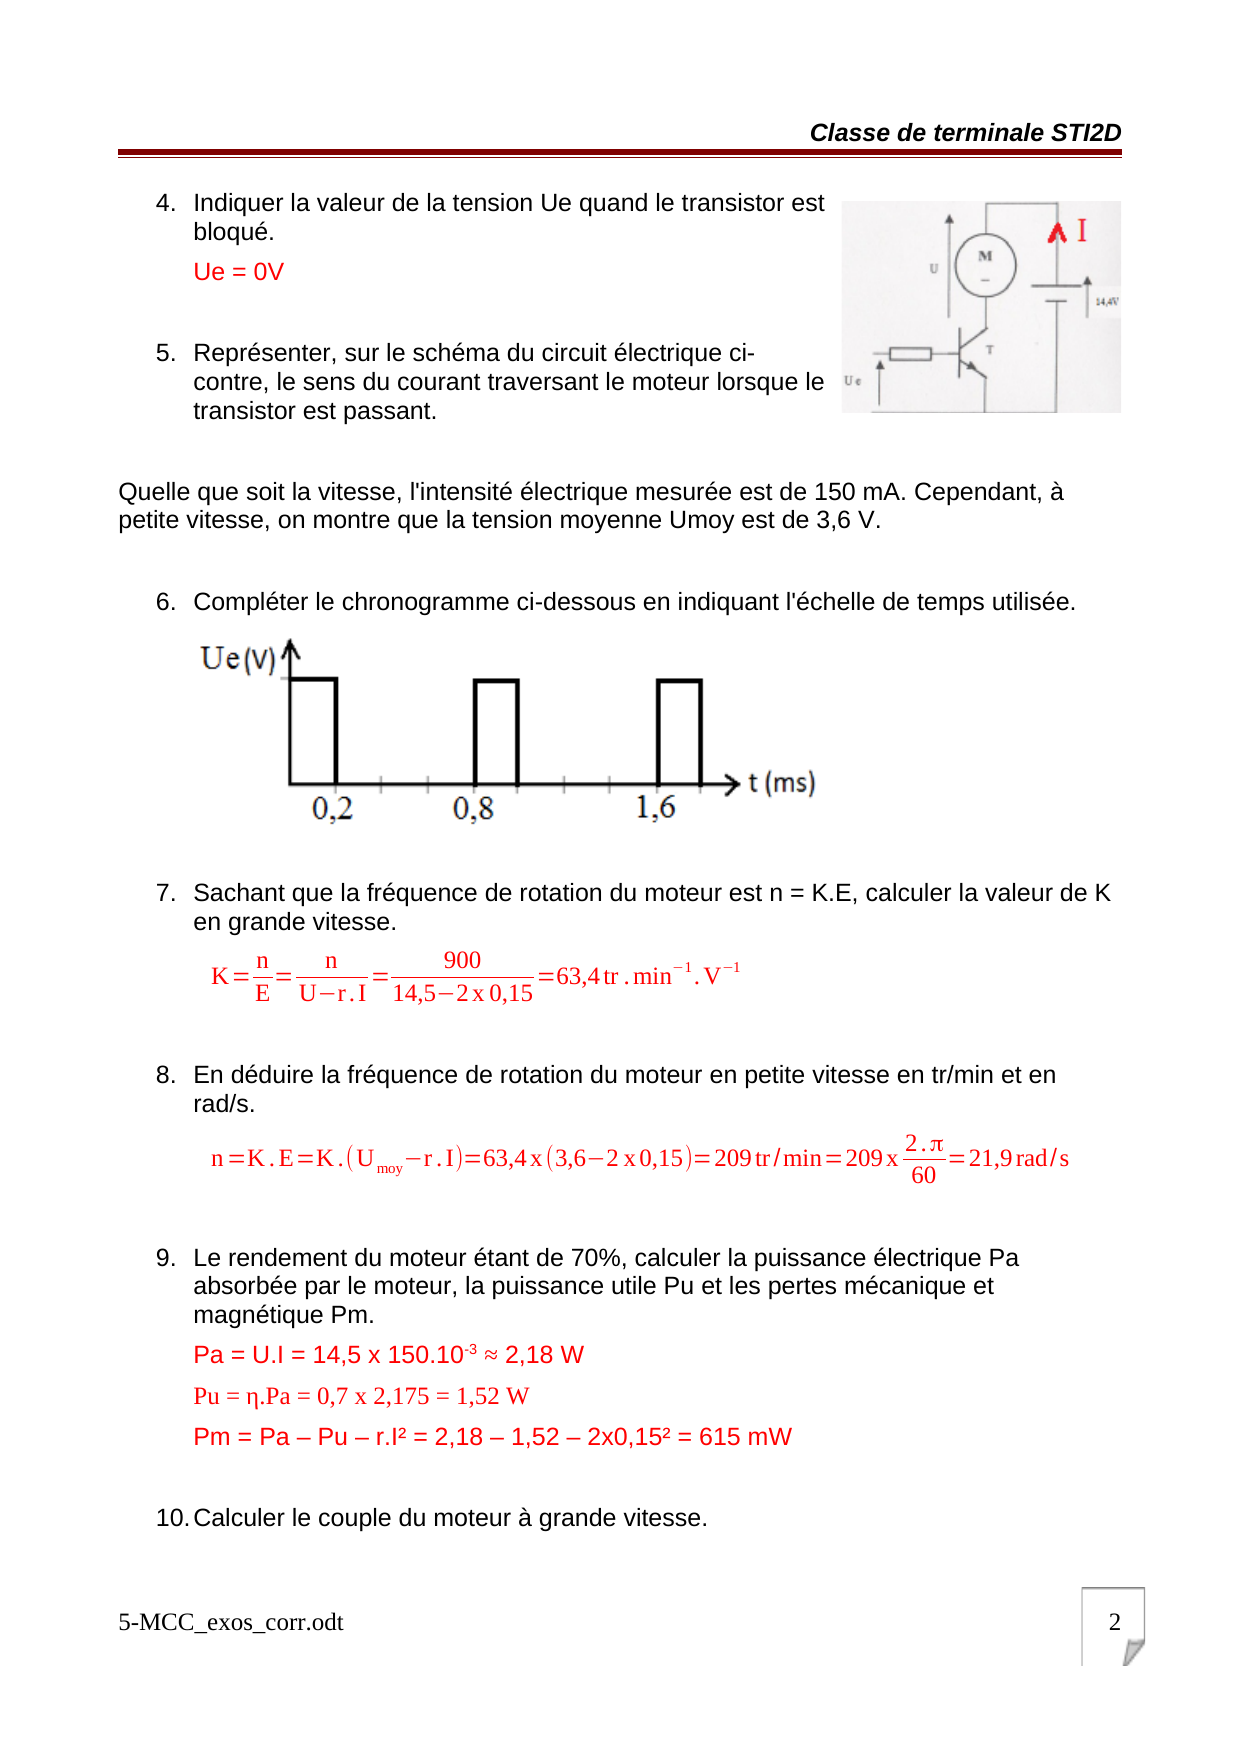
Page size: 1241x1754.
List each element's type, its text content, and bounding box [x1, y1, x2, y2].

list Sachant que la fréquence de rotation du moteur est n = K.E, calculer la valeur de K en grande vitesse. [156, 878, 1122, 935]
list Pa = U.I = 14,5 x 150.10-3 ≈ 2,18 W [156, 1341, 1122, 1369]
list Ue = 0V [156, 257, 841, 286]
list Le rendement du moteur étant de 70%, calculer la puissance électrique Pa absorbée par le moteur, la puissance utile Pu et les pertes mécanique et magnétique Pm. [156, 1242, 1122, 1329]
list En déduire la fréquence de rotation du moteur en petite vitesse en tr/min et en rad/s. [156, 1060, 1122, 1118]
list Pm = Pa – Pu – r.I² = 2,18 – 1,52 – 2x0,15² = 615 mW [156, 1422, 1122, 1450]
list Calculer le couple du moteur à grande vitesse. [156, 1503, 1122, 1531]
list Représenter, sur le schéma du circuit électrique ci-contre, le sens du courant traversant le moteur lorsque le transistor est passant. [156, 338, 1122, 424]
list Indiquer la valeur de la tension Ue quand le transistor est bloqué. [156, 188, 1122, 245]
list Compléter le chronogramme ci-dessous en indiquant l'échelle de temps utilisée. [156, 586, 1122, 615]
text Quelle que soit la vitesse, l'intensité électrique mesurée est de 150 mA. Cependant, à petite vitesse, on montre que la tension moyenne Umoy est de 3,6 V. [118, 477, 1122, 534]
list Pu = η.Pa = 0,7 x 2,175 = 1,52 W [156, 1381, 1122, 1410]
